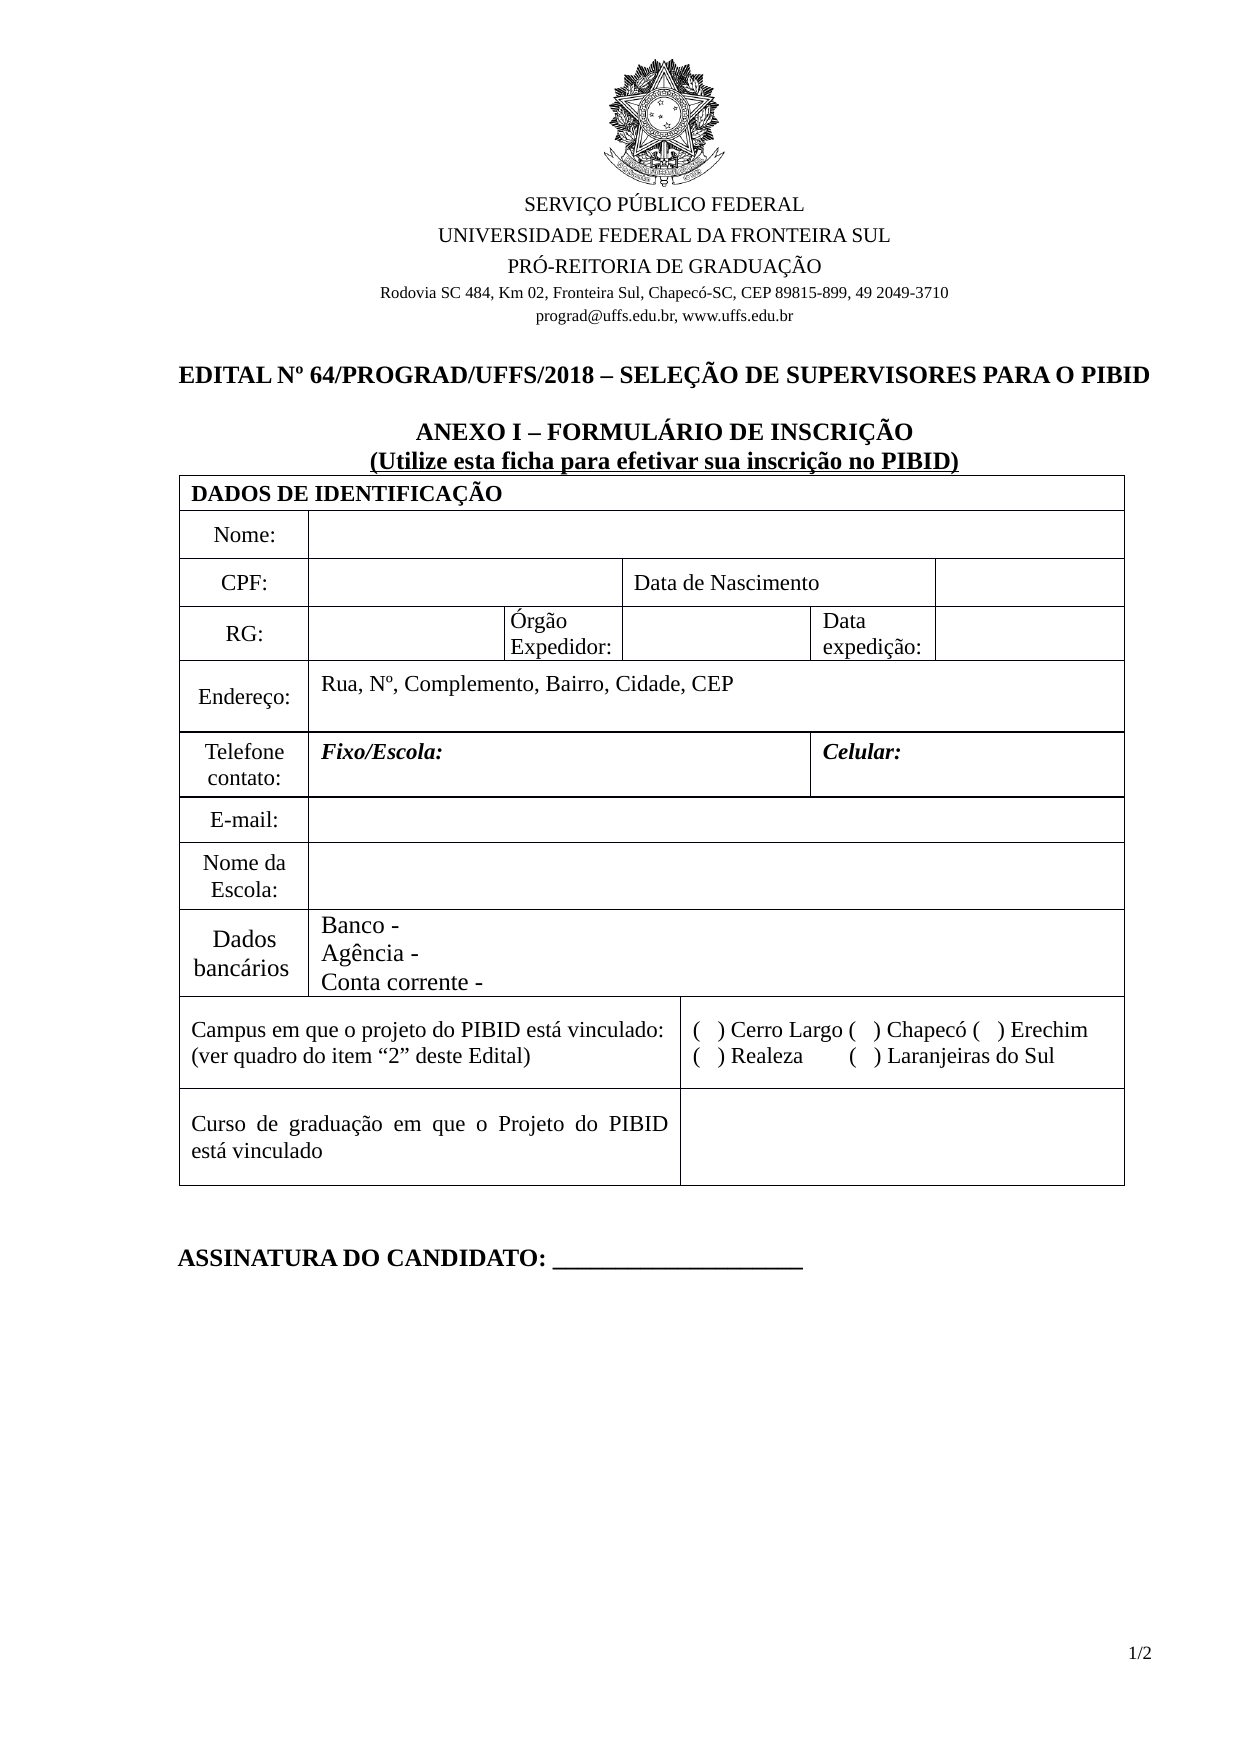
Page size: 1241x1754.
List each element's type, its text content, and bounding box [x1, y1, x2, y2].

table_cell [309, 511, 1124, 557]
table_cell Telefone contato: [180, 733, 308, 796]
table_cell Fixo/Escola: [309, 733, 810, 796]
table_cell Nome: [180, 511, 308, 557]
text ANEXO I – FORMULÁRIO DE INSCRIÇÃO [177, 417, 1152, 446]
table_cell Órgão Expedidor: [505, 607, 622, 660]
table_cell [309, 607, 504, 660]
table_cell Celular: [811, 733, 1124, 796]
text EDITAL Nº 64/PROGRAD/UFFS/2018 – SELEÇÃO DE SUPERVISORES PARA O PIBID [177, 360, 1152, 388]
table_cell [309, 843, 1124, 909]
table_cell Dados bancários [180, 910, 308, 996]
table_cell Curso de graduação em que o Projeto do PIBID está vinculado [180, 1089, 680, 1185]
table_cell [936, 559, 1124, 606]
table_cell CPF: [180, 559, 308, 606]
table_cell Campus em que o projeto do PIBID está vinculado: (ver quadro do item “2” deste Edital) [180, 997, 680, 1088]
table_cell Data de Nascimento [623, 559, 935, 606]
table_header DADOS DE IDENTIFICAÇÃO [180, 476, 1124, 510]
table_cell Data expedição: [811, 607, 935, 660]
text ASSINATURA DO CANDIDATO: ____________________ [177, 1243, 1152, 1272]
table_cell Endereço: [180, 661, 308, 731]
text (Utilize esta ficha para efetivar sua inscrição no PIBID) [177, 446, 1152, 475]
table_cell RG: [180, 607, 308, 660]
table_cell [309, 798, 1124, 842]
table_cell [623, 607, 810, 660]
table_cell [309, 559, 622, 606]
table_cell ( ) Cerro Largo ( ) Chapecó ( ) Erechim ( ) Realeza ( ) Laranjeiras do Sul [681, 997, 1124, 1088]
table_cell E-mail: [180, 798, 308, 842]
table_cell [936, 607, 1124, 660]
table_cell Banco - Agência - Conta corrente - [309, 910, 1124, 996]
table_cell [681, 1089, 1124, 1185]
table_cell Rua, Nº, Complemento, Bairro, Cidade, CEP [309, 661, 1124, 731]
table_cell Nome da Escola: [180, 843, 308, 909]
